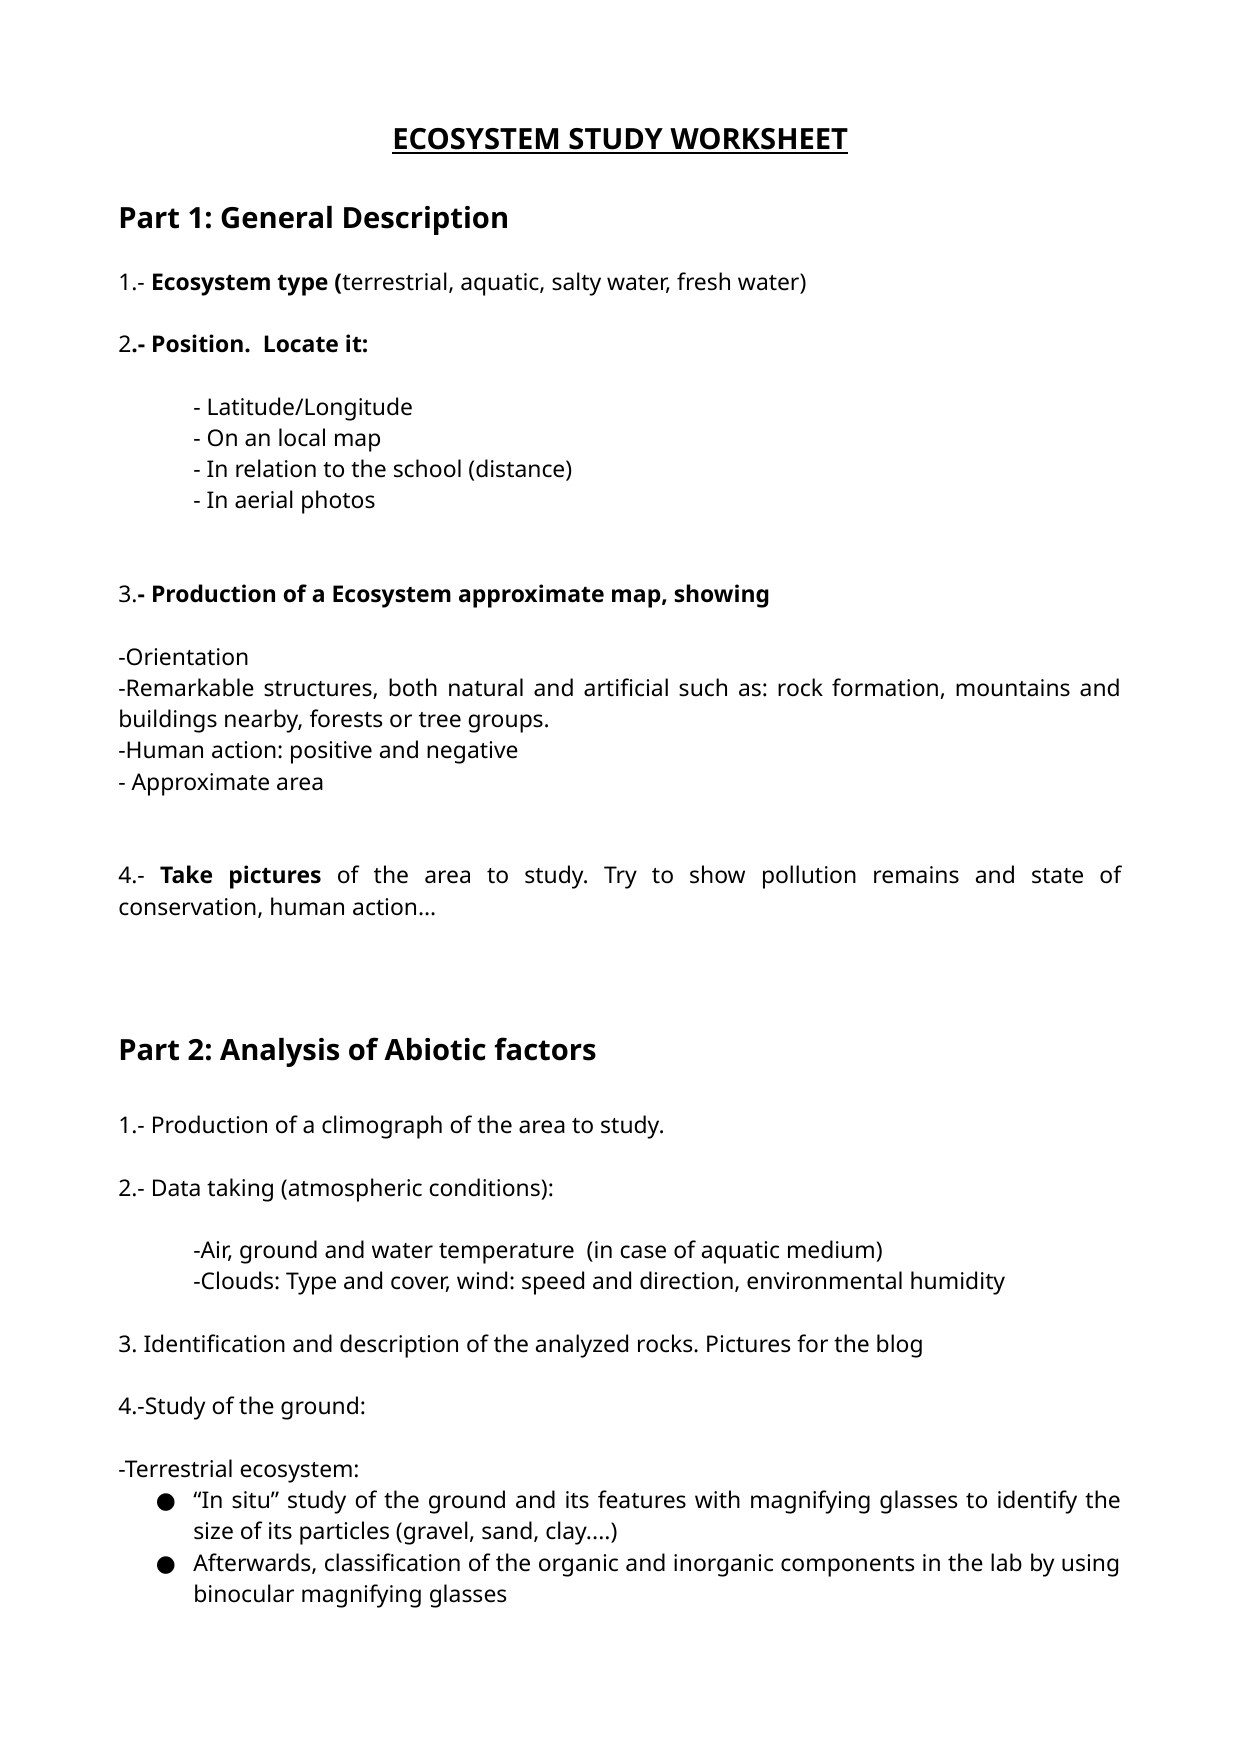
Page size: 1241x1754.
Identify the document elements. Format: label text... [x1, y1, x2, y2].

text 3. Identification and description of the analyzed rocks. Pictures for the blog [118, 1328, 1122, 1359]
text ECOSYSTEM STUDY WORKSHEET [118, 118, 1122, 158]
text 1.- Production of a climograph of the area to study. [118, 1109, 1122, 1140]
text 4.-Study of the ground: [118, 1390, 1122, 1422]
text 2.- Position. Locate it: [118, 328, 1122, 359]
text Part 2: Analysis of Abiotic factors [118, 1030, 1122, 1069]
text - In relation to the school (distance) [193, 453, 1122, 484]
text -Clouds: Type and cover, wind: speed and direction, environmental humidity [193, 1265, 1122, 1297]
text - On an local map [193, 422, 1122, 453]
text 3.- Production of a Ecosystem approximate map, showing [118, 578, 1122, 609]
text 1.- Ecosystem type (terrestrial, aquatic, salty water, fresh water) [118, 266, 1122, 297]
text -Terrestrial ecosystem: [118, 1453, 1122, 1484]
text -Orientation [118, 641, 1122, 672]
text 2.- Data taking (atmospheric conditions): [118, 1172, 1122, 1203]
list Afterwards, classification of the organic and inorganic components in the lab by using binocular magnifying glasses [156, 1547, 1122, 1609]
text - In aerial photos [193, 484, 1122, 516]
text - Approximate area [118, 766, 1122, 797]
text - Latitude/Longitude [193, 391, 1122, 422]
text Part 1: General Description [118, 197, 1122, 237]
text -Remarkable structures, both natural and artificial such as: rock formation, mountains and buildings nearby, forests or tree groups. [118, 672, 1122, 734]
list “In situ” study of the ground and its features with magnifying glasses to identify the size of its particles (gravel, sand, clay....) [156, 1484, 1122, 1547]
text -Human action: positive and negative [118, 734, 1122, 766]
text -Air, ground and water temperature (in case of aquatic medium) [193, 1234, 1122, 1265]
text 4.- Take pictures of the area to study. Try to show pollution remains and state of conservation, human action… [118, 859, 1122, 922]
